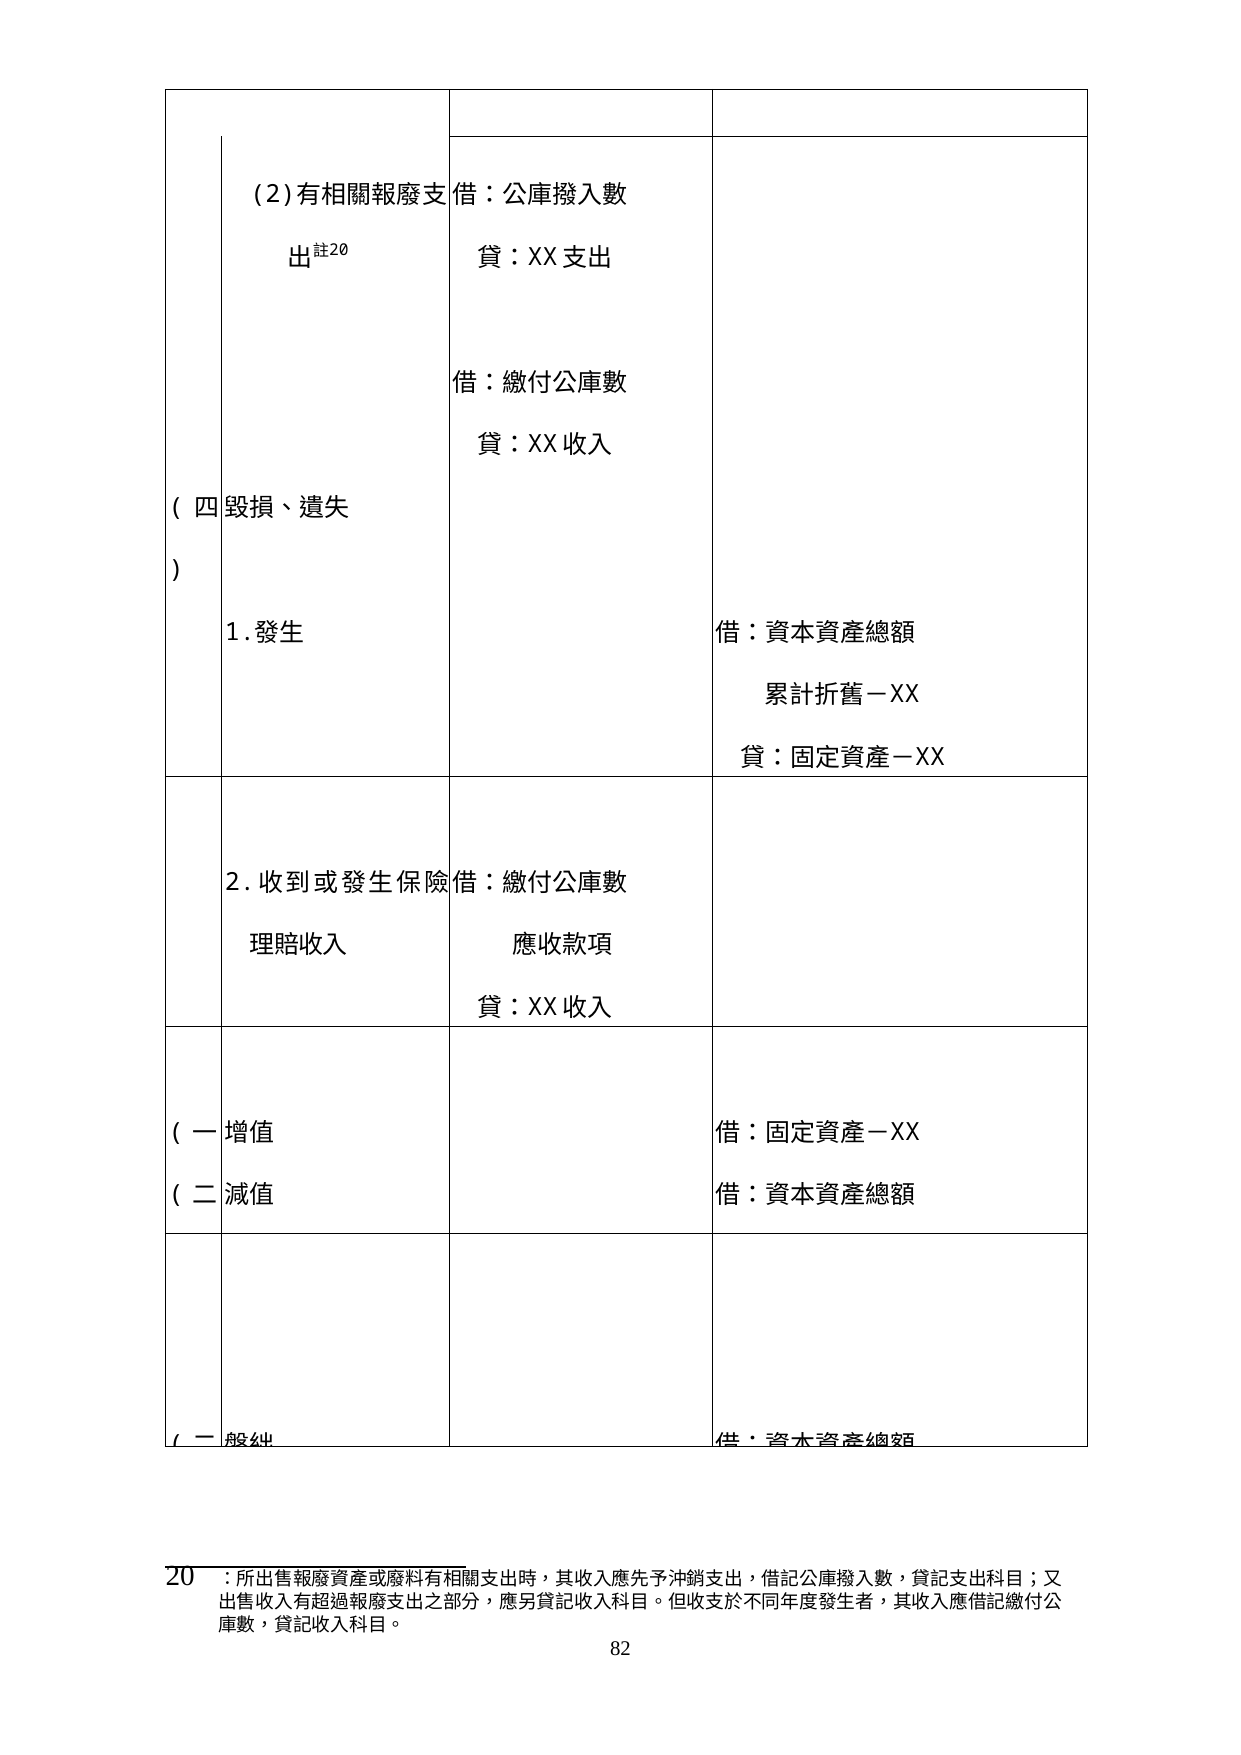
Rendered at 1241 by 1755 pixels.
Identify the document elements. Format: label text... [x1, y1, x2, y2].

table_cell [713, 464, 1087, 589]
table_cell 借：繳付公庫數 應收款項 貸：XX收入 [450, 777, 712, 1026]
table_cell 四 [166, 1027, 221, 1067]
table_cell [713, 1027, 1087, 1067]
table_cell [450, 1068, 712, 1150]
table_cell [713, 137, 1087, 464]
table_cell [166, 136, 221, 464]
table_cell 2.收到或發生保險理賠收入 [222, 777, 449, 1026]
table_cell 增值 [222, 1068, 449, 1150]
table_cell (一) [166, 1280, 221, 1363]
table_cell [450, 1280, 712, 1363]
table_header 普通公務帳 [450, 90, 712, 136]
table_cell [166, 777, 221, 1026]
table_cell (一) [166, 1068, 221, 1150]
table_header 資本資產帳 [713, 90, 1087, 136]
table_cell [450, 1363, 712, 1446]
table_cell (2)有相關報廢支出註 [222, 136, 449, 464]
table_cell (二) [166, 1150, 221, 1233]
table_cell [450, 589, 712, 776]
table_cell 資產盤點 [222, 1234, 449, 1280]
table_cell 盤餘 [222, 1280, 449, 1363]
table_cell 借：資本資產總額 貸：固定資產－XX [713, 1363, 1087, 1446]
table_cell 借：固定資產－XX 貸：資本資產總額 [713, 1280, 1087, 1363]
table_cell [450, 464, 712, 589]
table_cell 借：固定資產－XX 貸：資本資產總額 [713, 1068, 1087, 1150]
table_cell 1.發生 [222, 589, 449, 776]
table_cell 借：資本資產總額 貸：固定資產－XX [713, 1150, 1087, 1233]
table_cell (四) [166, 464, 221, 589]
table_cell 五 [166, 1234, 221, 1280]
table_cell [166, 589, 221, 776]
table_cell 借：資本資產總額 累計折舊－XX 貸：固定資產－XX [713, 589, 1087, 776]
table_cell (二) [166, 1363, 221, 1446]
table_cell 盤絀 [222, 1363, 449, 1446]
table_cell 盤絀 [227, 1440, 234, 1446]
table_cell 減值 [222, 1150, 449, 1233]
table_cell [713, 777, 1087, 1026]
table_cell 毀損、遺失 [222, 464, 449, 589]
table_cell [450, 1234, 712, 1280]
table_header 交易事項 [166, 90, 449, 136]
table_cell 資產重估 [222, 1027, 449, 1067]
table_cell [450, 1027, 712, 1067]
table_cell [713, 1234, 1087, 1280]
table_cell [450, 1150, 712, 1233]
table_cell 借：公庫撥入數 貸：XX支出 借：繳付公庫數 貸：XX收入 [450, 137, 712, 464]
